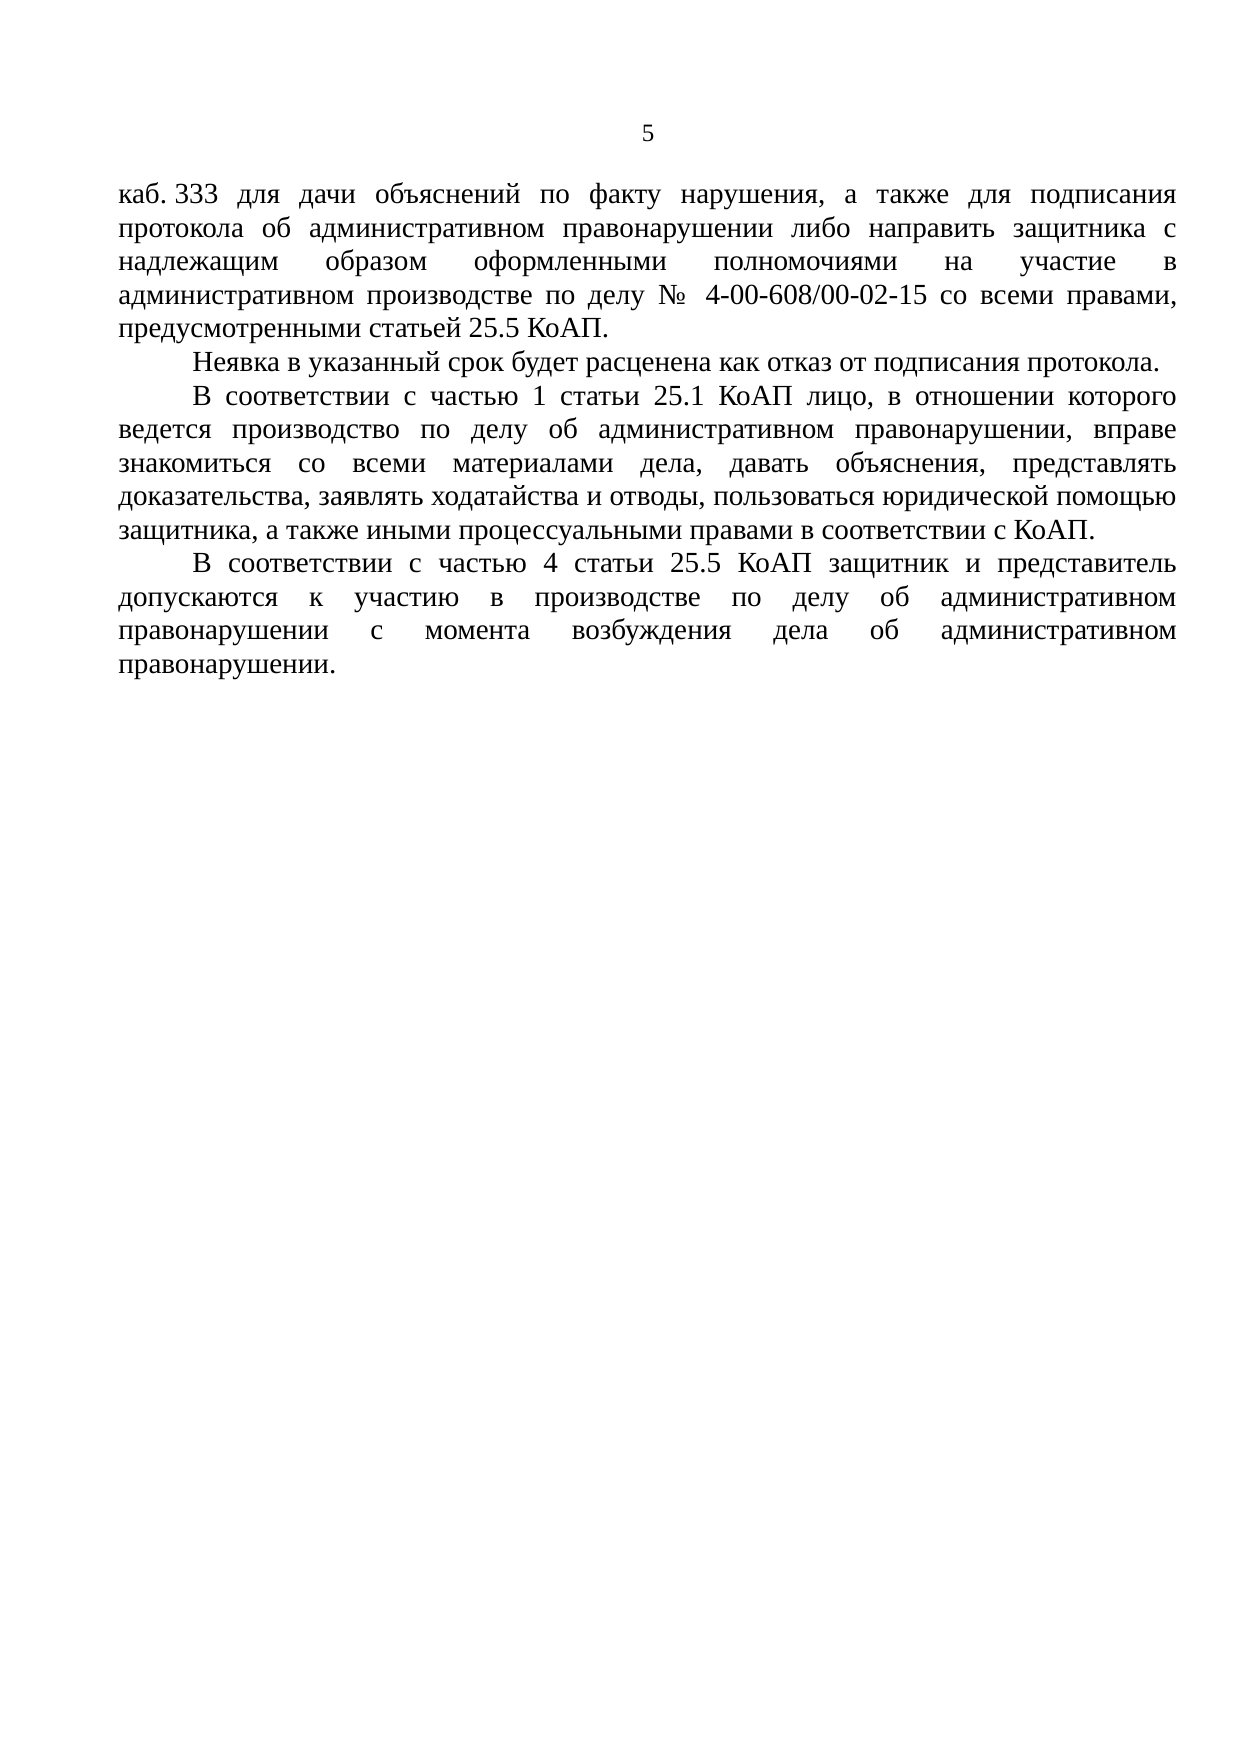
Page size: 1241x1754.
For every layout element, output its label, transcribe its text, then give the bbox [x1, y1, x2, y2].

text Неявка в указанный срок будет расценена как отказ от подписания протокола. [118, 344, 1177, 378]
list каб. 333 для дачи объяснений по факту нарушения, а также для подписания протокола об административном правонарушении либо направить защитника с надлежащим образом оформленными полномочиями на участие в административном производстве по делу № 4-00-608/00-02-15 со всеми правами, предусмотренными статьей 25.5 КоАП. [118, 176, 1177, 344]
text В соответствии с частью 1 статьи 25.1 КоАП лицо, в отношении которого ведется производство по делу об административном правонарушении, вправе знакомиться со всеми материалами дела, давать объяснения, представлять доказательства, заявлять ходатайства и отводы, пользоваться юридической помощью защитника, а также иными процессуальными правами в соответствии с КоАП. [118, 378, 1177, 545]
text В соответствии с частью 4 статьи 25.5 КоАП защитник и представитель допускаются к участию в производстве по делу об административном правонарушении с момента возбуждения дела об административном правонарушении. [118, 545, 1177, 679]
